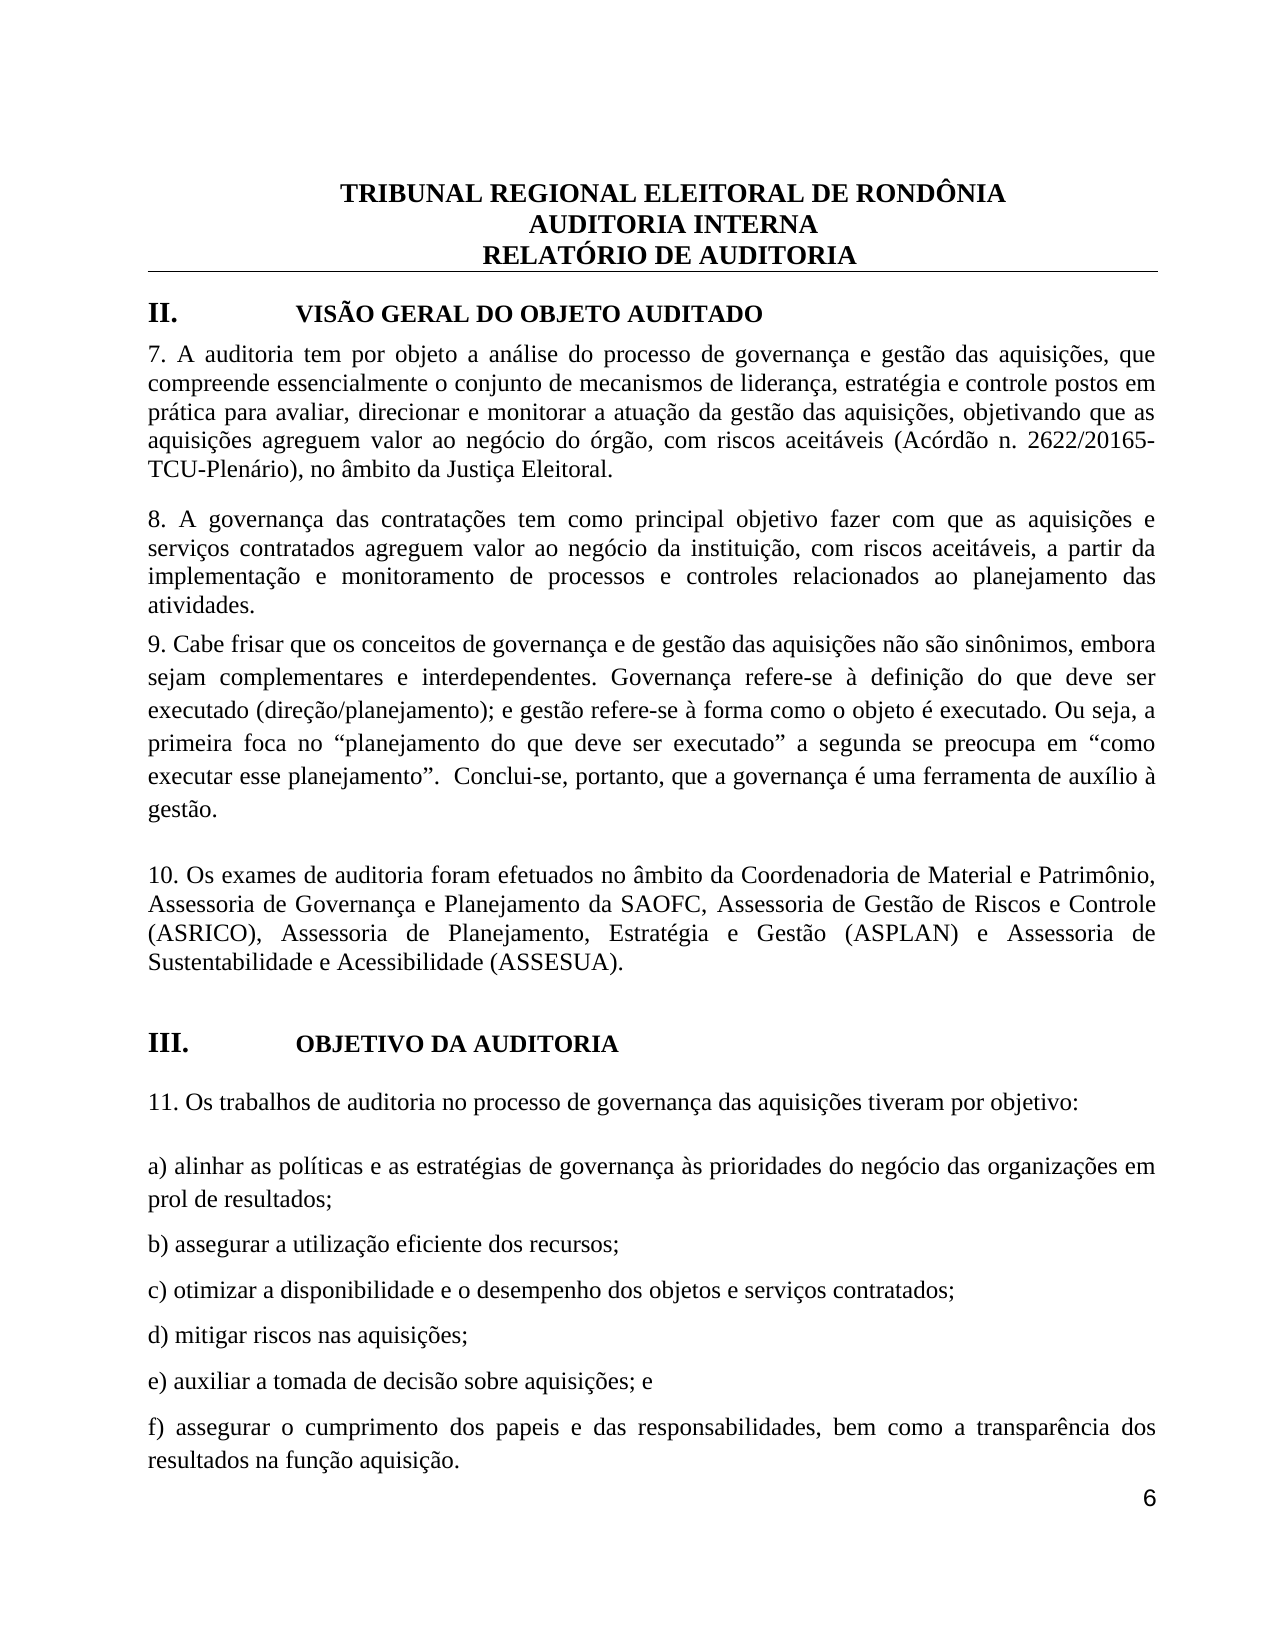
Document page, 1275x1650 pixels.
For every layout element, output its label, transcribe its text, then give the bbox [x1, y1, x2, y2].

list 8. A governança das contratações tem como principal objetivo fazer com que as aquisições e serviços contratados agreguem valor ao negócio da instituição, com riscos aceitáveis, a partir da implementação e monitoramento de processos e controles relacionados ao planejamento das atividades. [148, 504, 1157, 619]
list c) otimizar a disponibilidade e o desempenho dos objetos e serviços contratados; [148, 1275, 1157, 1304]
text 10. Os exames de auditoria foram efetuados no âmbito da Coordenadoria de Material e Patrimônio, Assessoria de Governança e Planejamento da SAOFC, Assessoria de Gestão de Riscos e Controle (ASRICO), Assessoria de Planejamento, Estratégia e Gestão (ASPLAN) e Assessoria de Sustentabilidade e Acessibilidade (ASSESUA). [148, 860, 1157, 975]
list e) auxiliar a tomada de decisão sobre aquisições; e [148, 1366, 1157, 1395]
list d) mitigar riscos nas aquisições; [148, 1321, 1157, 1349]
list OBJETIVO DA AUDITORIA [148, 1025, 1157, 1058]
text 9. Cabe frisar que os conceitos de governança e de gestão das aquisições não são sinônimos, embora sejam complementares e interdependentes. Governança refere-se à definição do que deve ser executado (direção/planejamento); e gestão refere-se à forma como o objeto é executado. Ou seja, a primeira foca no “planejamento do que deve ser executado” a segunda se preocupa em “como executar esse planejamento”. Conclui-se, portanto, que a governança é uma ferramenta de auxílio à gestão. [148, 629, 1157, 823]
list a) alinhar as políticas e as estratégias de governança às prioridades do negócio das organizações em prol de resultados; [148, 1151, 1157, 1213]
text 11. Os trabalhos de auditoria no processo de governança das aquisições tiveram por objetivo: [148, 1087, 1157, 1116]
list VISÃO GERAL DO OBJETO AUDITADO [148, 295, 1157, 329]
list 7. A auditoria tem por objeto a análise do processo de governança e gestão das aquisições, que compreende essencialmente o conjunto de mecanismos de liderança, estratégia e controle postos em prática para avaliar, direcionar e monitorar a atuação da gestão das aquisições, objetivando que as aquisições agreguem valor ao negócio do órgão, com riscos aceitáveis (Acórdão n. 2622/20165-TCU-Plenário), no âmbito da Justiça Eleitoral. [148, 339, 1157, 483]
list b) assegurar a utilização eficiente dos recursos; [148, 1229, 1157, 1258]
list f) assegurar o cumprimento dos papeis e das responsabilidades, bem como a transparência dos resultados na função aquisição. [148, 1412, 1157, 1473]
